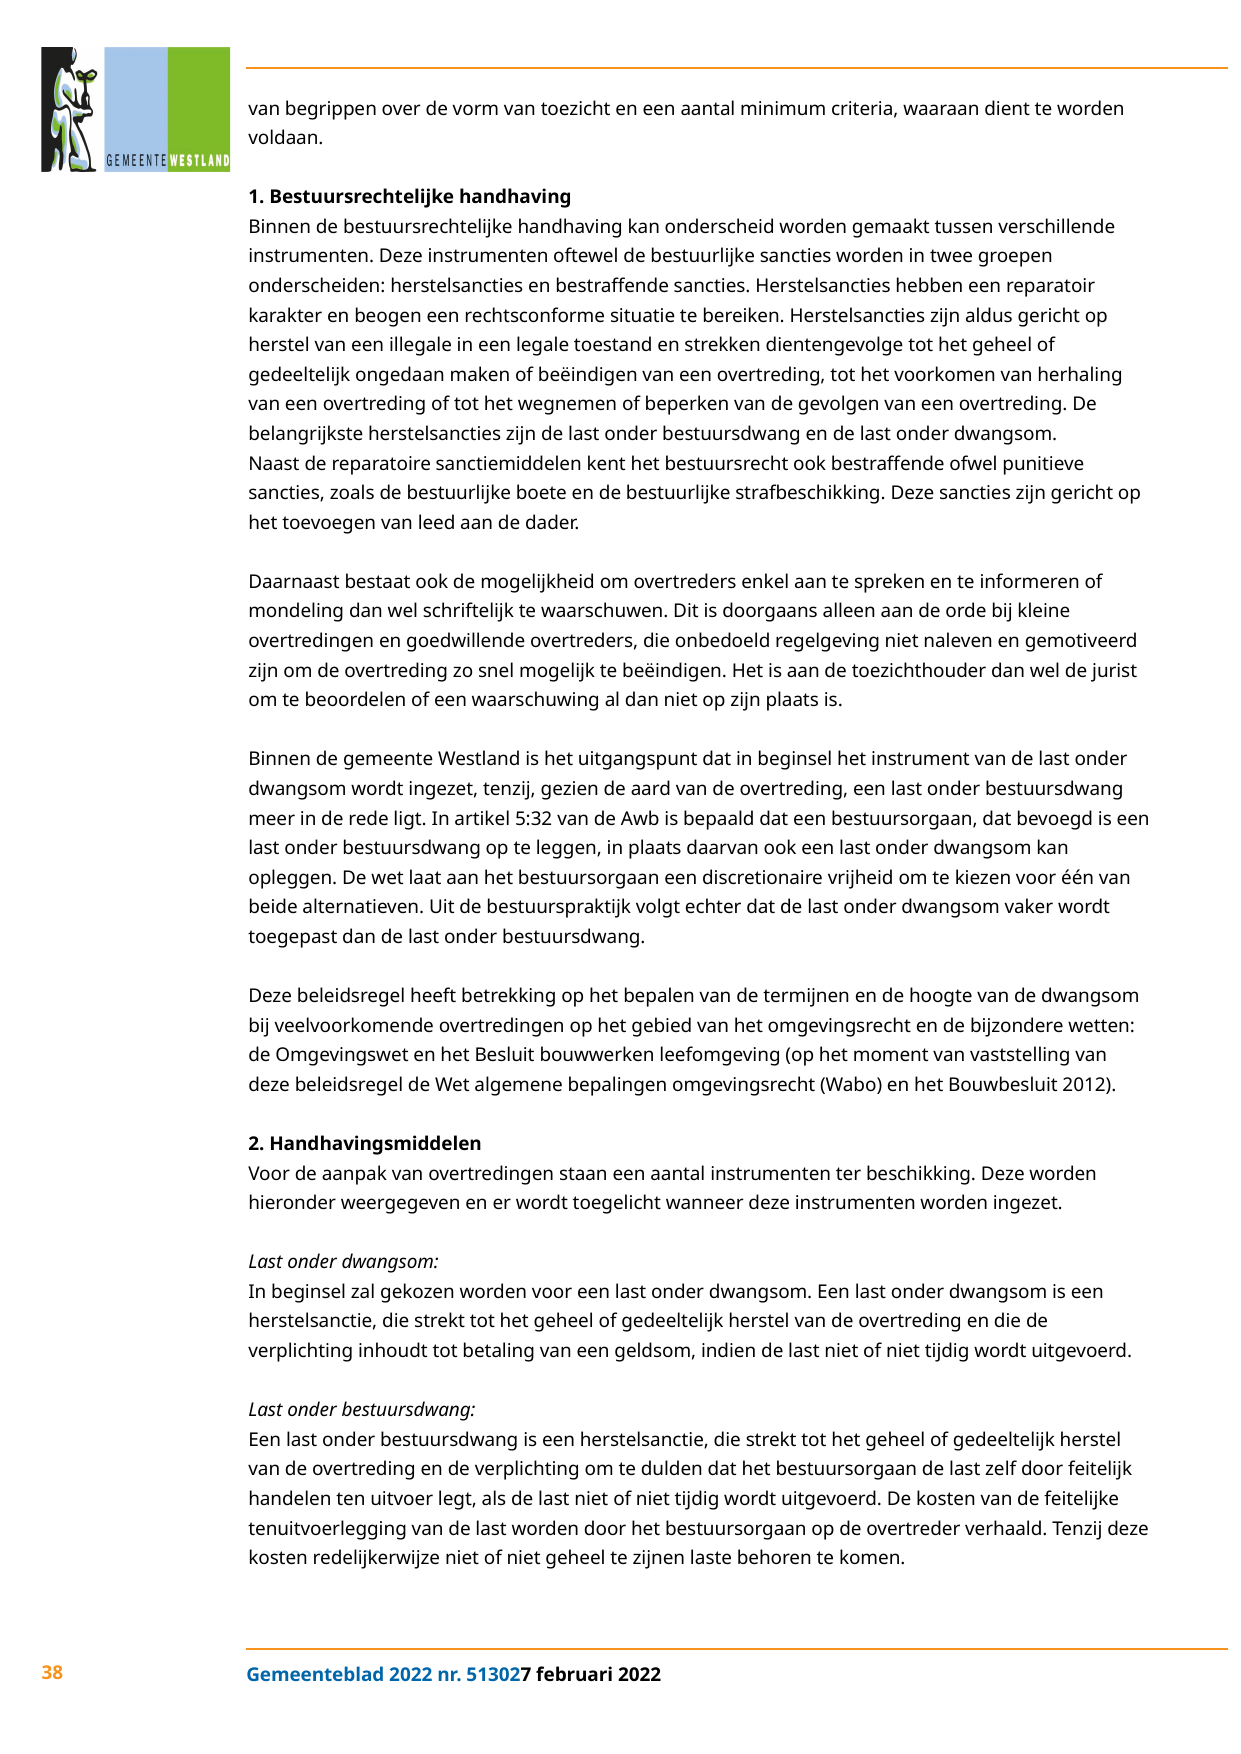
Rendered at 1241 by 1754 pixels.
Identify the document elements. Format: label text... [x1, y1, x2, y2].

text Binnen de gemeente Westland is het uitgangspunt dat in beginsel het instrument van de last onder dwangsom wordt ingezet, tenzij, gezien de aard van de overtreding, een last onder bestuursdwang meer in de rede ligt. In artikel 5:32 van de Awb is bepaald dat een bestuursorgaan, dat bevoegd is een last onder bestuursdwang op te leggen, in plaats daarvan ook een last onder dwangsom kan opleggen. De wet laat aan het bestuursorgaan een discretionaire vrijheid om te kiezen voor één van beide alternatieven. Uit de bestuurspraktijk volgt echter dat de last onder dwangsom vaker wordt toegepast dan de last onder bestuursdwang. [248, 746, 1152, 949]
text In beginsel zal gekozen worden voor een last onder dwangsom. Een last onder dwangsom is een herstelsanctie, die strekt tot het geheel of gedeeltelijk herstel van de overtreding en die de verplichting inhoudt tot betaling van een geldsom, indien de last niet of niet tijdig wordt uitgevoerd. [248, 1278, 1152, 1363]
picture [41, 47, 231, 172]
text 1. Bestuursrechtelijke handhaving [248, 183, 1152, 209]
text Naast de reparatoire sanctiemiddelen kent het bestuursrecht ook bestraffende ofwel punitieve sancties, zoals de bestuurlijke boete en de bestuurlijke strafbeschikking. Deze sancties zijn gericht op het toevoegen van leed aan de dader. [248, 450, 1152, 535]
text van begrippen over de vorm van toezicht en een aantal minimum criteria, waaraan dient te worden voldaan. [248, 95, 1152, 150]
text Last onder bestuursdwang: [248, 1396, 1152, 1422]
text Deze beleidsregel heeft betrekking op het bepalen van de termijnen en de hoogte van de dwangsom bij veelvoorkomende overtredingen op het gebied van het omgevingsrecht en de bijzondere wetten: de Omgevingswet en het Besluit bouwwerken leefomgeving (op het moment van vaststelling van deze beleidsregel de Wet algemene bepalingen omgevingsrecht (Wabo) en het Bouwbesluit 2012). [248, 982, 1152, 1097]
text Voor de aanpak van overtredingen staan een aantal instrumenten ter beschikking. Deze worden hieronder weergegeven en er wordt toegelicht wanneer deze instrumenten worden ingezet. [248, 1160, 1152, 1215]
text Last onder dwangsom: [248, 1248, 1152, 1274]
text 2. Handhavingsmiddelen [248, 1130, 1152, 1156]
text Een last onder bestuursdwang is een herstelsanctie, die strekt tot het geheel of gedeeltelijk herstel van de overtreding en de verplichting om te dulden dat het bestuursorgaan de last zelf door feitelijk handelen ten uitvoer legt, als de last niet of niet tijdig wordt uitgevoerd. De kosten van de feitelijke tenuitvoerlegging van de last worden door het bestuursorgaan op de overtreder verhaald. Tenzij deze kosten redelijkerwijze niet of niet geheel te zijnen laste behoren te komen. [248, 1426, 1152, 1570]
text Daarnaast bestaat ook de mogelijkheid om overtreders enkel aan te spreken en te informeren of mondeling dan wel schriftelijk te waarschuwen. Dit is doorgaans alleen aan de orde bij kleine overtredingen en goedwillende overtreders, die onbedoeld regelgeving niet naleven en gemotiveerd zijn om de overtreding zo snel mogelijk te beëindigen. Het is aan de toezichthouder dan wel de jurist om te beoordelen of een waarschuwing al dan niet op zijn plaats is. [248, 568, 1152, 712]
text Binnen de bestuursrechtelijke handhaving kan onderscheid worden gemaakt tussen verschillende instrumenten. Deze instrumenten oftewel de bestuurlijke sancties worden in twee groepen onderscheiden: herstelsancties en bestraffende sancties. Herstelsancties hebben een reparatoir karakter en beogen een rechtsconforme situatie te bereiken. Herstelsancties zijn aldus gericht op herstel van een illegale in een legale toestand en strekken dientengevolge tot het geheel of gedeeltelijk ongedaan maken of beëindigen van een overtreding, tot het voorkomen van herhaling van een overtreding of tot het wegnemen of beperken van de gevolgen van een overtreding. De belangrijkste herstelsancties zijn de last onder bestuursdwang en de last onder dwangsom. [248, 213, 1152, 446]
